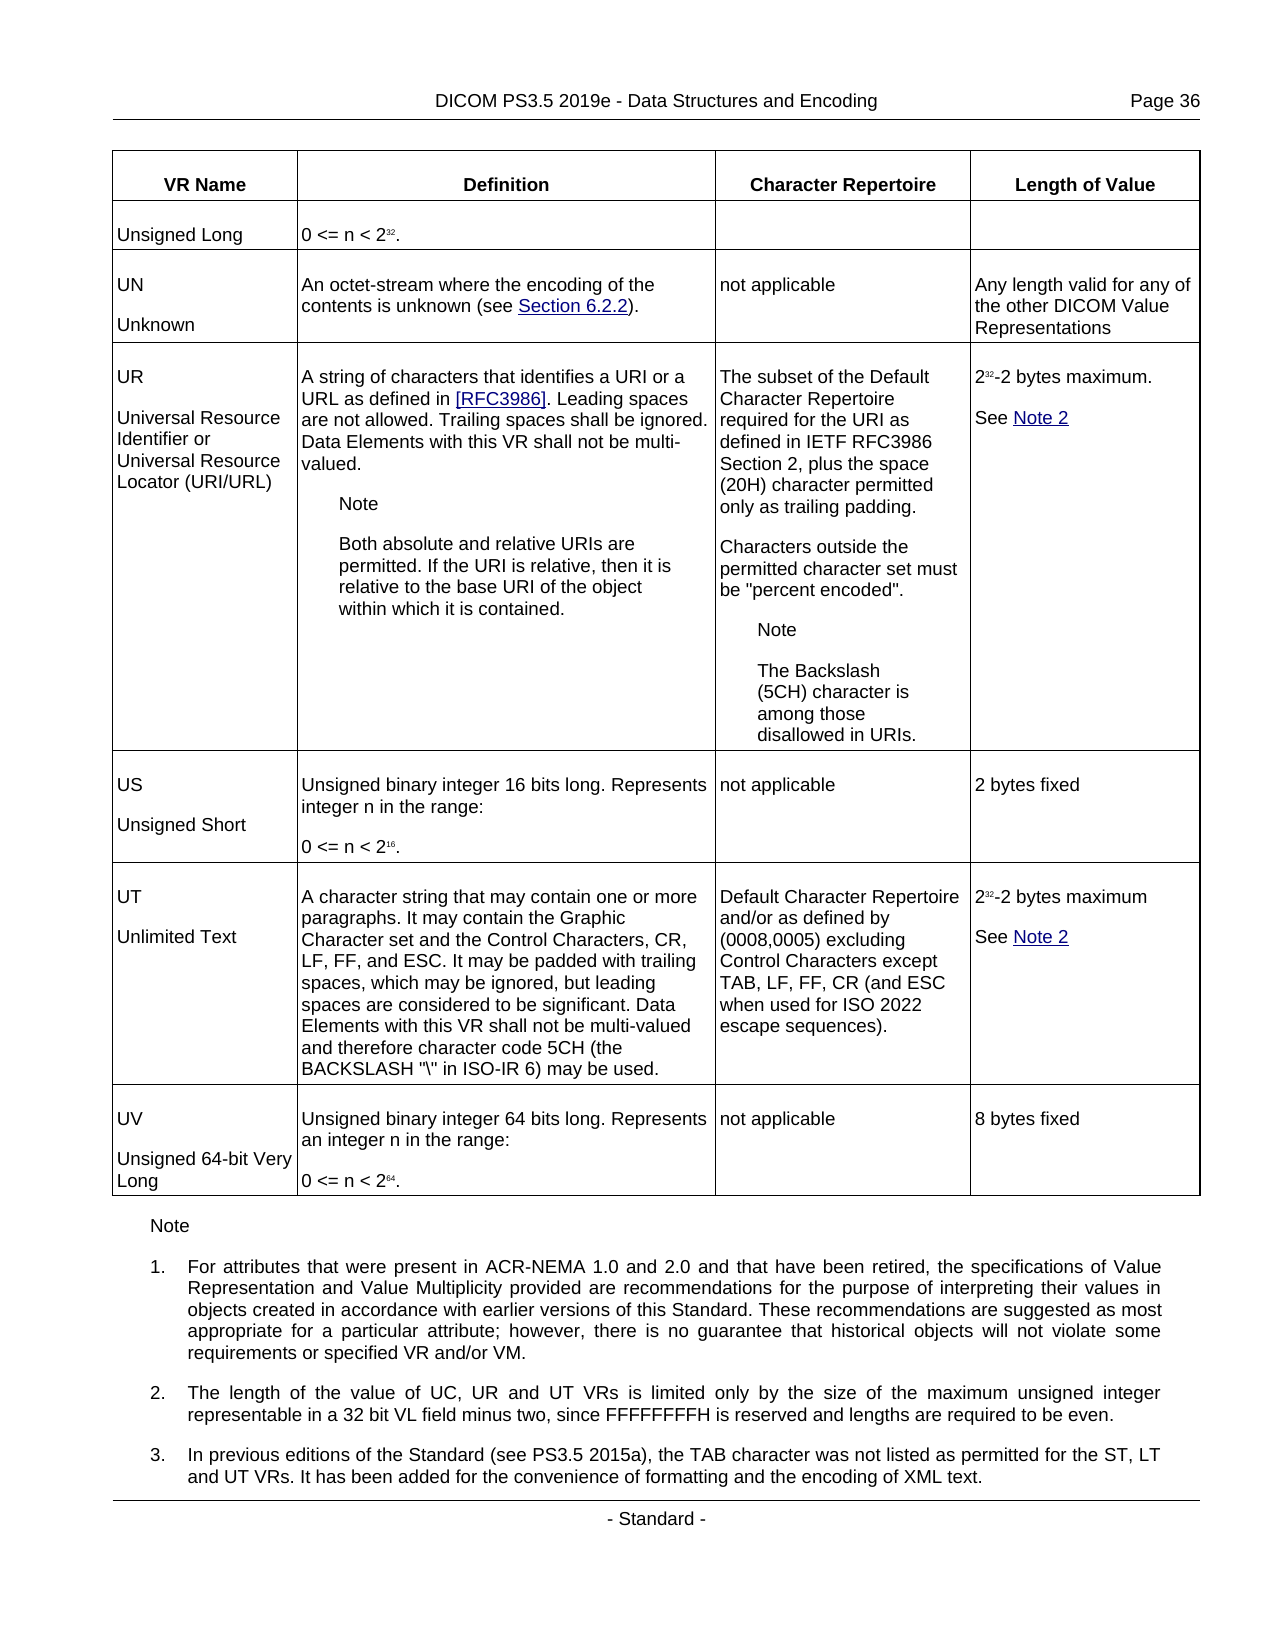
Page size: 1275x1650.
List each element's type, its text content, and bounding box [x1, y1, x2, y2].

table_cell Unsigned binary integer 16 bits long. Represents integer n in the range: 0 <= n < 216. [298, 751, 715, 862]
table_cell A character string that may contain one or more paragraphs. It may contain the Graphic Character set and the Control Characters, CR, LF, FF, and ESC. It may be padded with trailing spaces, which may be ignored, but leading spaces are considered to be significant. Data Elements with this VR shall not be multi-valued and therefore character code 5CH (the BACKSLASH "\" in ISO-IR 6) may be used. [298, 863, 715, 1084]
text Note [150, 1215, 1162, 1237]
table_cell UV Unsigned 64-bit Very Long [113, 1085, 297, 1195]
table_cell 232-2 bytes maximum. See Note 2 [971, 343, 1199, 750]
text 3. In previous editions of the Standard (see PS3.5 2015a), the TAB character was not listed as permitted for the ST, LT and UT VRs. It has been added for the convenience of formatting and the encoding of XML text. [150, 1444, 1162, 1487]
table_cell [971, 201, 1199, 249]
table_cell A string of characters that identifies a URI or a URL as defined in [RFC3986]. Leading spaces are not allowed. Trailing spaces shall be ignored. Data Elements with this VR shall not be multi-valued. Note Both absolute and relative URIs are permitted. If the URI is relative, then it is relative to the base URI of the object within which it is contained. [298, 343, 715, 750]
table_cell The subset of the Default Character Repertoire required for the URI as defined in IETF RFC3986 Section 2, plus the space (20H) character permitted only as trailing padding. Characters outside the permitted character set must be "percent encoded". Note The Backslash (5CH) character is among those disallowed in URIs. [716, 343, 970, 750]
table_cell An octet-stream where the encoding of the contents is unknown (see Section 6.2.2). [298, 250, 715, 342]
table_cell Default Character Repertoire and/or as defined by (0008,0005) excluding Control Characters except TAB, LF, FF, CR (and ESC when used for ISO 2022 escape sequences). [716, 863, 970, 1084]
table_header Length of Value [971, 151, 1199, 200]
text 1. For attributes that were present in ACR-NEMA 1.0 and 2.0 and that have been retired, the specifications of Value Representation and Value Multiplicity provided are recommendations for the purpose of interpreting their values in objects created in accordance with earlier versions of this Standard. These recommendations are suggested as most appropriate for a particular attribute; however, there is no guarantee that historical objects will not violate some requirements or specified VR and/or VM. [150, 1255, 1162, 1363]
table_cell 232-2 bytes maximum See Note 2 [971, 863, 1199, 1084]
table_cell Unsigned binary integer 64 bits long. Represents an integer n in the range: 0 <= n < 264. [298, 1085, 715, 1195]
text 2. The length of the value of UC, UR and UT VRs is limited only by the size of the maximum unsigned integer representable in a 32 bit VL field minus two, since FFFFFFFFH is reserved and lengths are required to be even. [150, 1382, 1162, 1425]
table_cell 0 <= n < 232. [298, 201, 715, 249]
table_cell UT Unlimited Text [113, 863, 297, 1084]
table_cell not applicable [716, 250, 970, 342]
table_cell Unsigned Long [113, 201, 297, 249]
table_cell 2 bytes fixed [971, 751, 1199, 862]
table_cell UN Unknown [113, 250, 297, 342]
table_cell not applicable [716, 1085, 970, 1195]
table_cell not applicable [716, 751, 970, 862]
table_cell [716, 201, 970, 249]
table_header Definition [298, 151, 715, 200]
table_header Character Repertoire [716, 151, 970, 200]
table_cell UR Universal Resource Identifier or Universal Resource Locator (URI/URL) [113, 343, 297, 750]
table_cell 8 bytes fixed [971, 1085, 1199, 1195]
table_cell Any length valid for any of the other DICOM Value Representations [971, 250, 1199, 342]
table_header VR Name [113, 151, 297, 200]
table_cell US Unsigned Short [113, 751, 297, 862]
